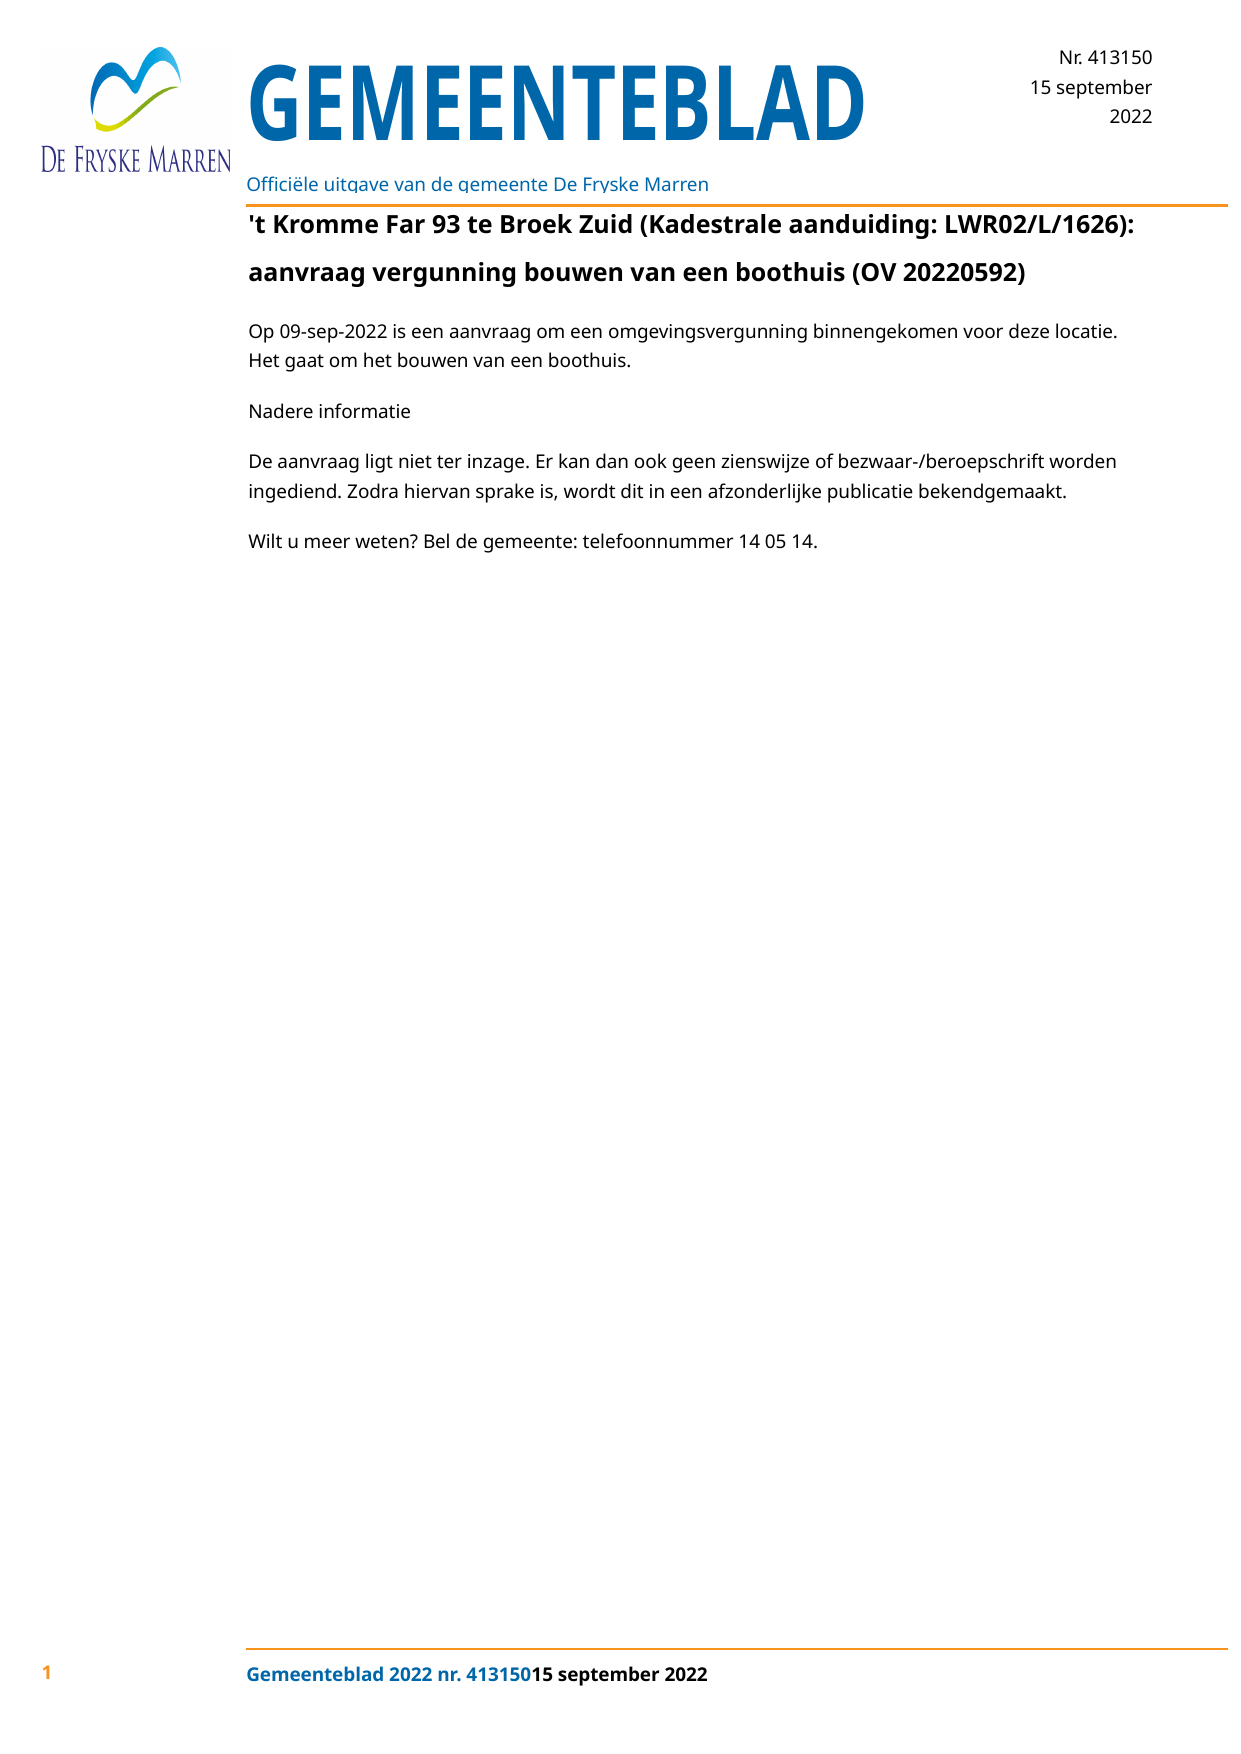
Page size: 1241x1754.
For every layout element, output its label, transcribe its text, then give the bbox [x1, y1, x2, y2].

picture [41, 47, 231, 172]
text Op 09-sep-2022 is een aanvraag om een omgevingsvergunning binnengekomen voor deze locatie. Het gaat om het bouwen van een boothuis. [248, 318, 1152, 373]
text 't Kromme Far 93 te Broek Zuid (Kadestrale aanduiding: LWR02/L/1626): aanvraag vergunning bouwen van een boothuis (OV 20220592) [248, 207, 1152, 288]
text Wilt u meer weten? Bel de gemeente: telefoonnummer 14 05 14. [248, 528, 1152, 554]
text Nadere informatie [248, 398, 1152, 424]
text De aanvraag ligt niet ter inzage. Er kan dan ook geen zienswijze of bezwaar-/beroepschrift worden ingediend. Zodra hiervan sprake is, wordt dit in een afzonderlijke publicatie bekendgemaakt. [248, 448, 1152, 504]
